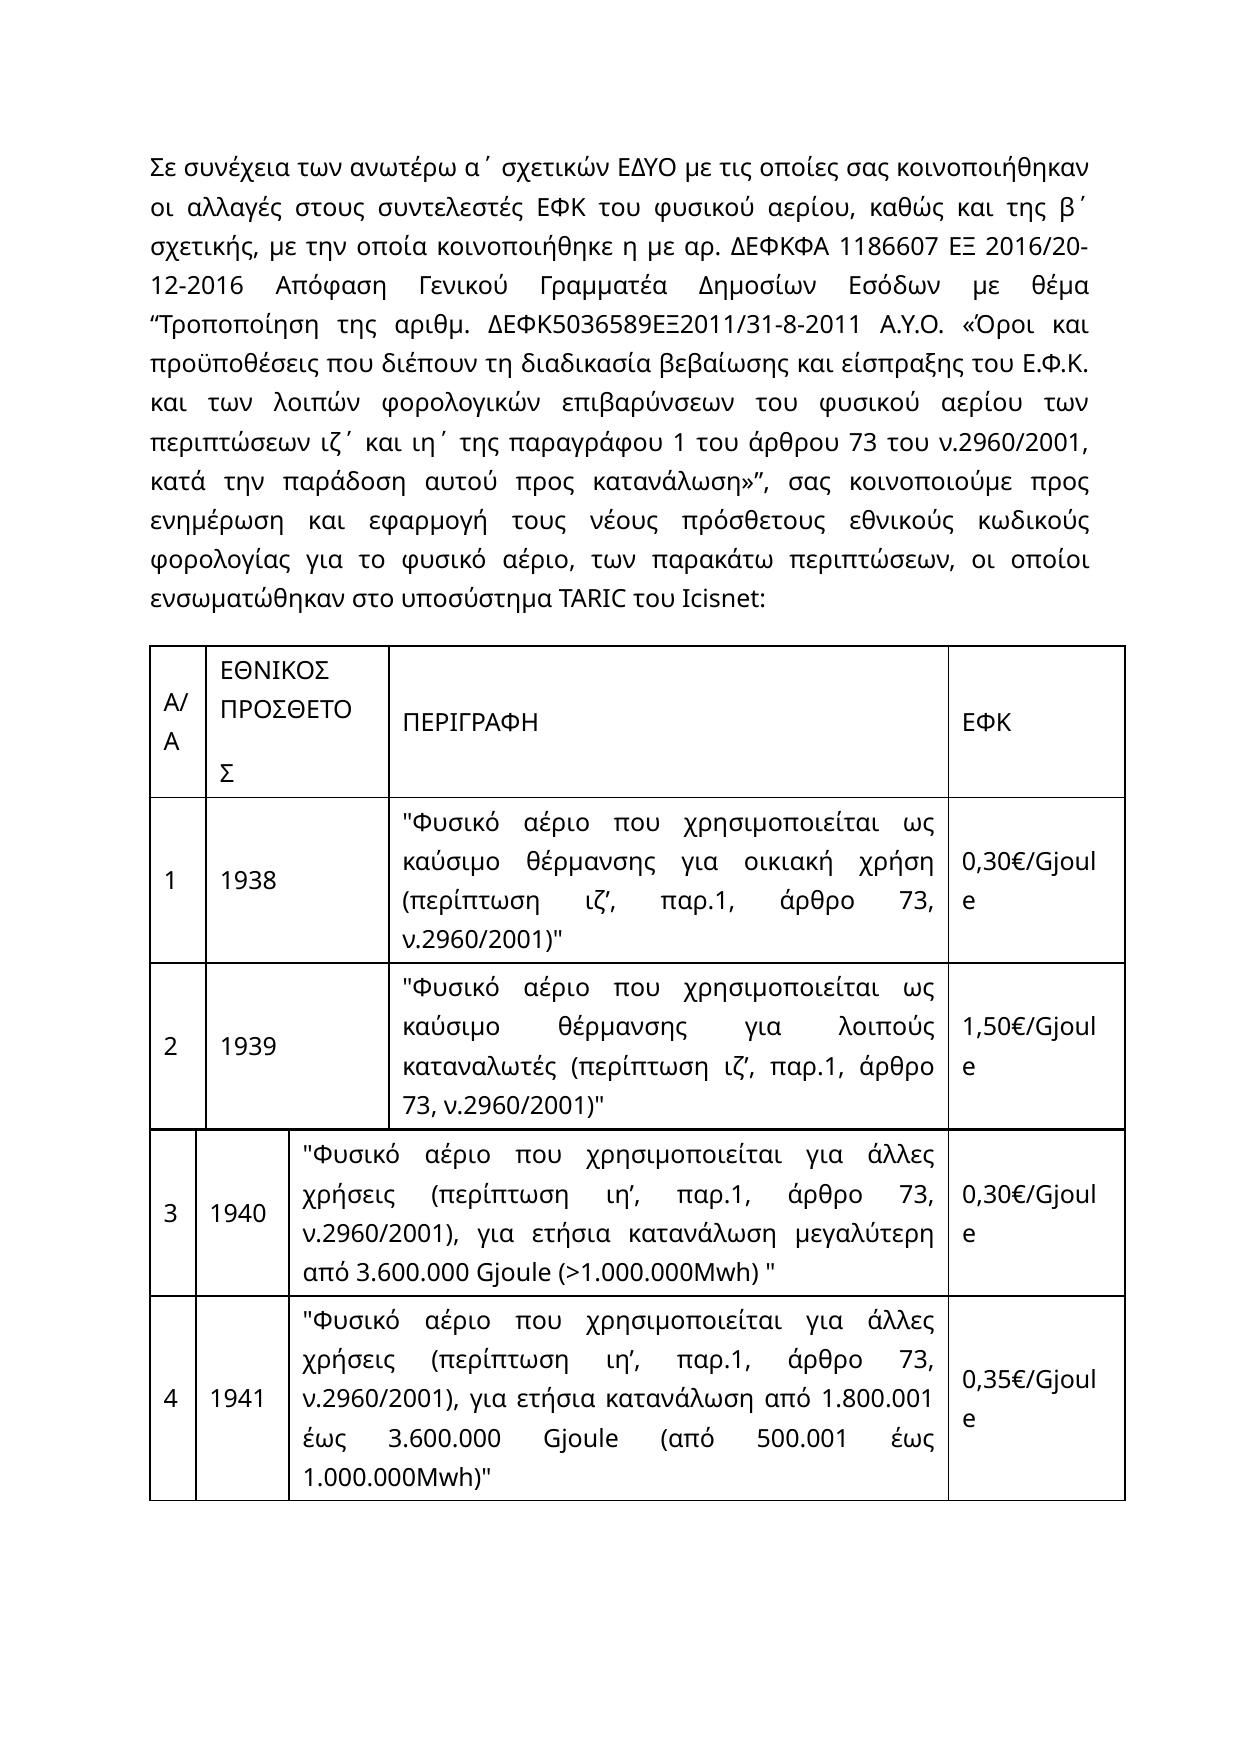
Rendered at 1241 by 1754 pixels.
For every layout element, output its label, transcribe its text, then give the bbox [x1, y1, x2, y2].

table_cell "Φυσικό αέριο που χρησιμοποιείται ως καύσιμο θέρμανσης για λοιπούς καταναλωτές (περίπτωση ιζ’, παρ.1, άρθρο 73, ν.2960/2001)" [390, 964, 948, 1128]
table_cell 1 [151, 798, 205, 962]
table_cell 4 [151, 1297, 195, 1500]
table_cell 1939 [207, 964, 388, 1128]
table_header 0,30€/Gjoul e [949, 1131, 1124, 1295]
table_cell 1938 [207, 798, 388, 962]
table_header 1940 [197, 1131, 288, 1295]
table_cell 1941 [197, 1297, 288, 1500]
table_header Α/ Α [151, 647, 205, 796]
table_cell "Φυσικό αέριο που χρησιμοποιείται για άλλες χρήσεις (περίπτωση ιη’, παρ.1, άρθρο 73, ν.2960/2001), για ετήσια κατανάλωση από 1.800.001 έως 3.600.000 Gjoule (από 500.001 έως 1.000.000Mwh)" [290, 1297, 948, 1500]
table_cell 2 [151, 964, 205, 1128]
table_cell "Φυσικό αέριο που χρησιμοποιείται ως καύσιμο θέρμανσης για οικιακή χρήση (περίπτωση ιζ’, παρ.1, άρθρο 73, ν.2960/2001)" [390, 798, 948, 962]
table_header ΠΕΡΙΓΡΑΦΗ [390, 647, 948, 796]
table_header "Φυσικό αέριο που χρησιμοποιείται για άλλες χρήσεις (περίπτωση ιη’, παρ.1, άρθρο 73, ν.2960/2001), για ετήσια κατανάλωση μεγαλύτερη από 3.600.000 Gjoule (>1.000.000Mwh) " [290, 1131, 948, 1295]
table_cell 0,30€/Gjoul e [949, 798, 1124, 962]
text Σε συνέχεια των ανωτέρω α΄ σχετικών ΕΔΥΟ με τις οποίες σας κοινοποιήθηκαν οι αλλαγές στους συντελεστές ΕΦΚ του φυσικού αερίου, καθώς και της β΄ σχετικής, με την οποία κοινοποιήθηκε η με αρ. ΔΕΦΚΦΑ 1186607 ΕΞ 2016/20-12-2016 Απόφαση Γενικού Γραμματέα Δημοσίων Εσόδων με θέμα “Τροποποίηση της αριθμ. ΔΕΦΚ5036589ΕΞ2011/31-8-2011 Α.Υ.Ο. «Όροι και προϋποθέσεις που διέπουν τη διαδικασία βεβαίωσης και είσπραξης του Ε.Φ.Κ. και των λοιπών φορολογικών επιβαρύνσεων του φυσικού αερίου των περιπτώσεων ιζ΄ και ιη΄ της παραγράφου 1 του άρθρου 73 του ν.2960/2001, κατά την παράδοση αυτού προς κατανάλωση»”, σας κοινοποιούμε προς ενημέρωση και εφαρμογή τους νέους πρόσθετους εθνικούς κωδικούς φορολογίας για το φυσικό αέριο, των παρακάτω περιπτώσεων, οι οποίοι ενσωματώθηκαν στο υποσύστημα TARIC του Icisnet: [150, 150, 1090, 615]
table_cell 1,50€/Gjoul e [949, 964, 1124, 1128]
table_header ΕΘΝΙΚΟΣ ΠΡΟΣΘΕΤΟ Σ [207, 647, 388, 796]
table_header ΕΦΚ [949, 647, 1124, 796]
table_header 3 [151, 1131, 195, 1295]
table_cell 0,35€/Gjoul e [949, 1297, 1124, 1500]
